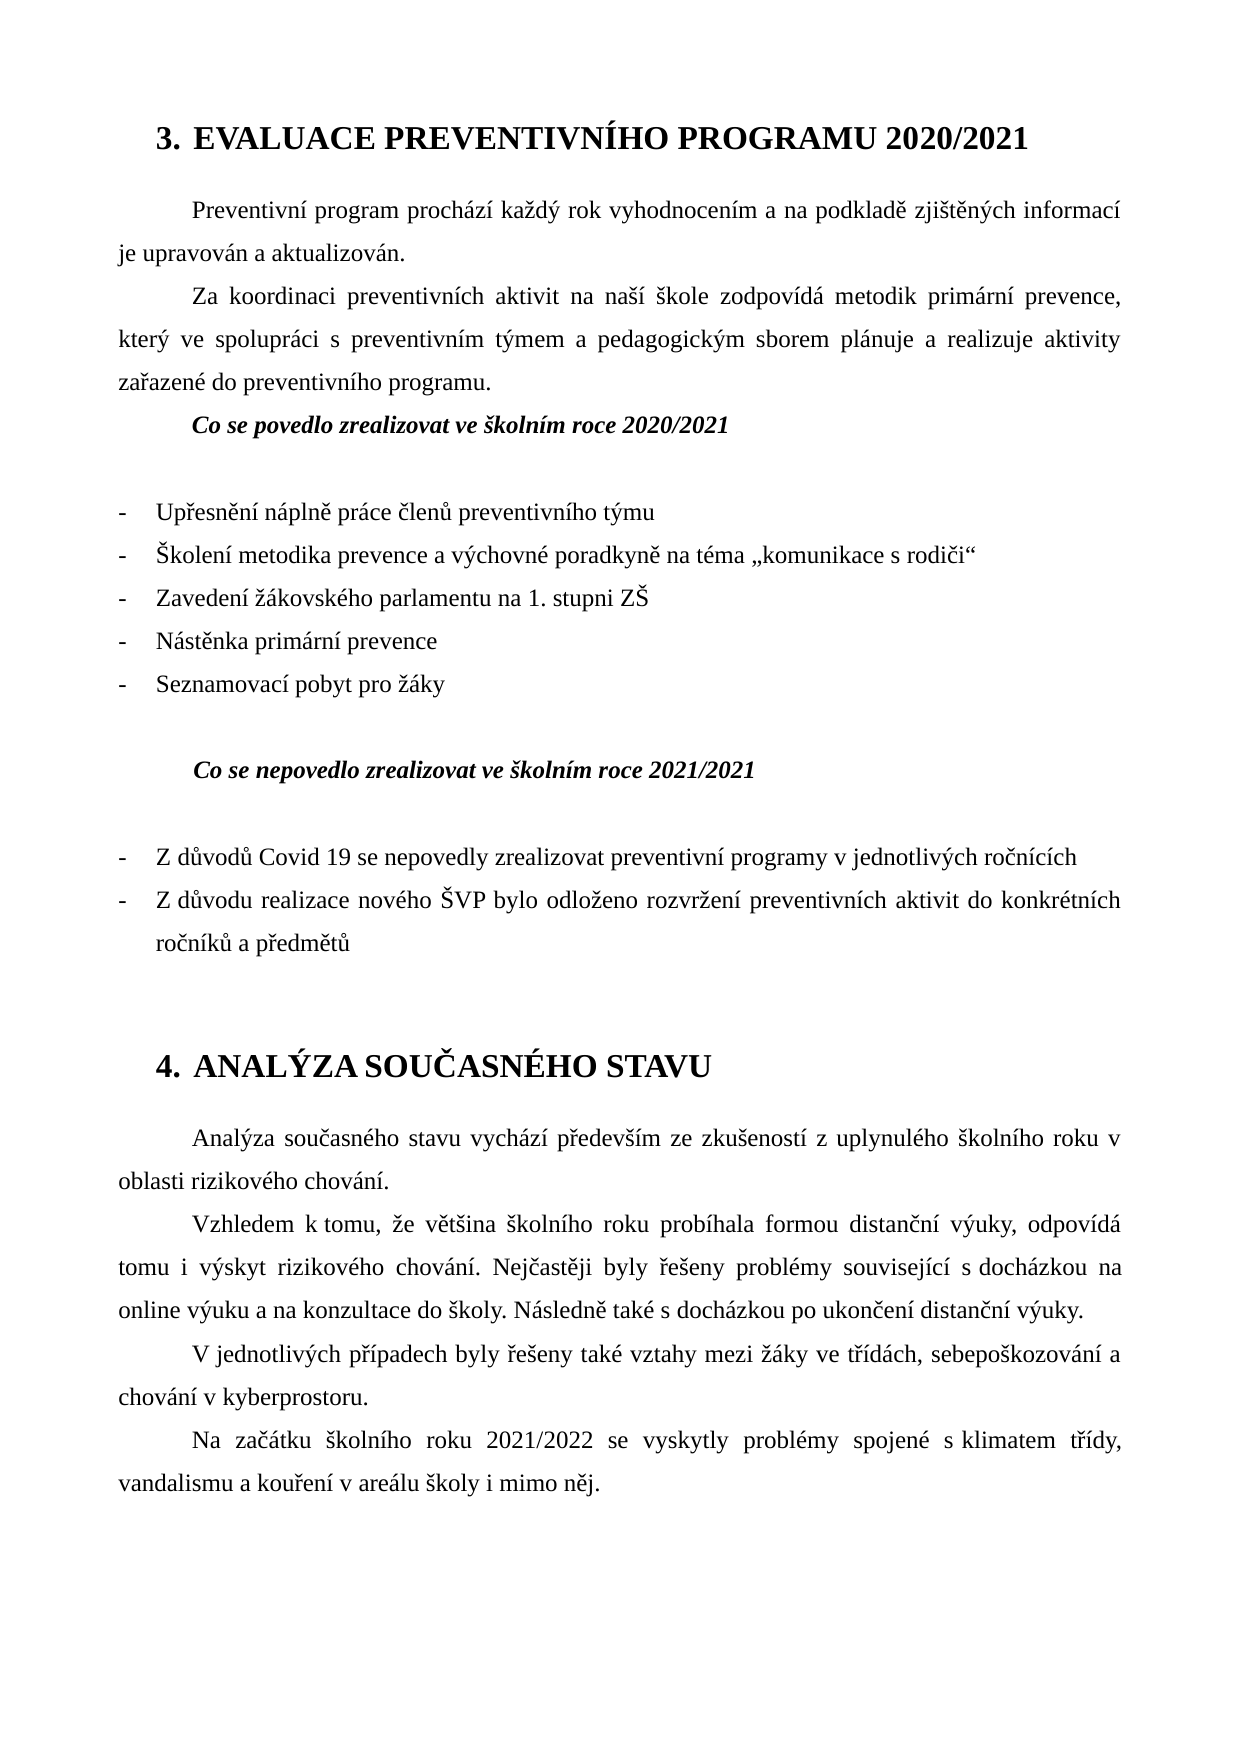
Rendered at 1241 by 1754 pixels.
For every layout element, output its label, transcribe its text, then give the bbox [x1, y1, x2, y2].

text Vzhledem k tomu, že většina školního roku probíhala formou distanční výuky, odpovídá tomu i výskyt rizikového chování. Nejčastěji byly řešeny problémy související s docházkou na online výuku a na konzultace do školy. Následně také s docházkou po ukončení distanční výuky. [118, 1209, 1122, 1324]
list EVALUACE PREVENTIVNÍHO PROGRAMU 2020/2021 [156, 118, 1122, 156]
list Školení metodika prevence a výchovné poradkyně na téma „komunikace s rodiči“ [118, 540, 1122, 568]
list Zavedení žákovského parlamentu na 1. stupni ZŠ [118, 583, 1122, 612]
list Nástěnka primární prevence [118, 626, 1122, 655]
text Za koordinaci preventivních aktivit na naší škole zodpovídá metodik primární prevence, který ve spolupráci s preventivním týmem a pedagogickým sborem plánuje a realizuje aktivity zařazené do preventivního programu. [118, 281, 1122, 396]
text Co se nepovedlo zrealizovat ve školním roce 2021/2021 [193, 755, 1122, 784]
list ANALÝZA SOUČASNÉHO STAVU [156, 1046, 1122, 1085]
text Preventivní program prochází každý rok vyhodnocením a na podkladě zjištěných informací je upravován a aktualizován. [118, 195, 1122, 267]
text Na začátku školního roku 2021/2022 se vyskytly problémy spojené s klimatem třídy, vandalismu a kouření v areálu školy i mimo něj. [118, 1425, 1122, 1497]
text Analýza současného stavu vychází především ze zkušeností z uplynulého školního roku v oblasti rizikového chování. [118, 1123, 1122, 1195]
list Z důvodů Covid 19 se nepovedly zrealizovat preventivní programy v jednotlivých ročnících [118, 842, 1122, 870]
text V jednotlivých případech byly řešeny také vztahy mezi žáky ve třídách, sebepoškozování a chování v kyberprostoru. [118, 1339, 1122, 1411]
list Z důvodu realizace nového ŠVP bylo odloženo rozvržení preventivních aktivit do konkrétních ročníků a předmětů [118, 885, 1122, 957]
text Co se povedlo zrealizovat ve školním roce 2020/2021 [118, 410, 1122, 439]
list Seznamovací pobyt pro žáky [118, 669, 1122, 698]
list Upřesnění náplně práce členů preventivního týmu [118, 497, 1122, 525]
